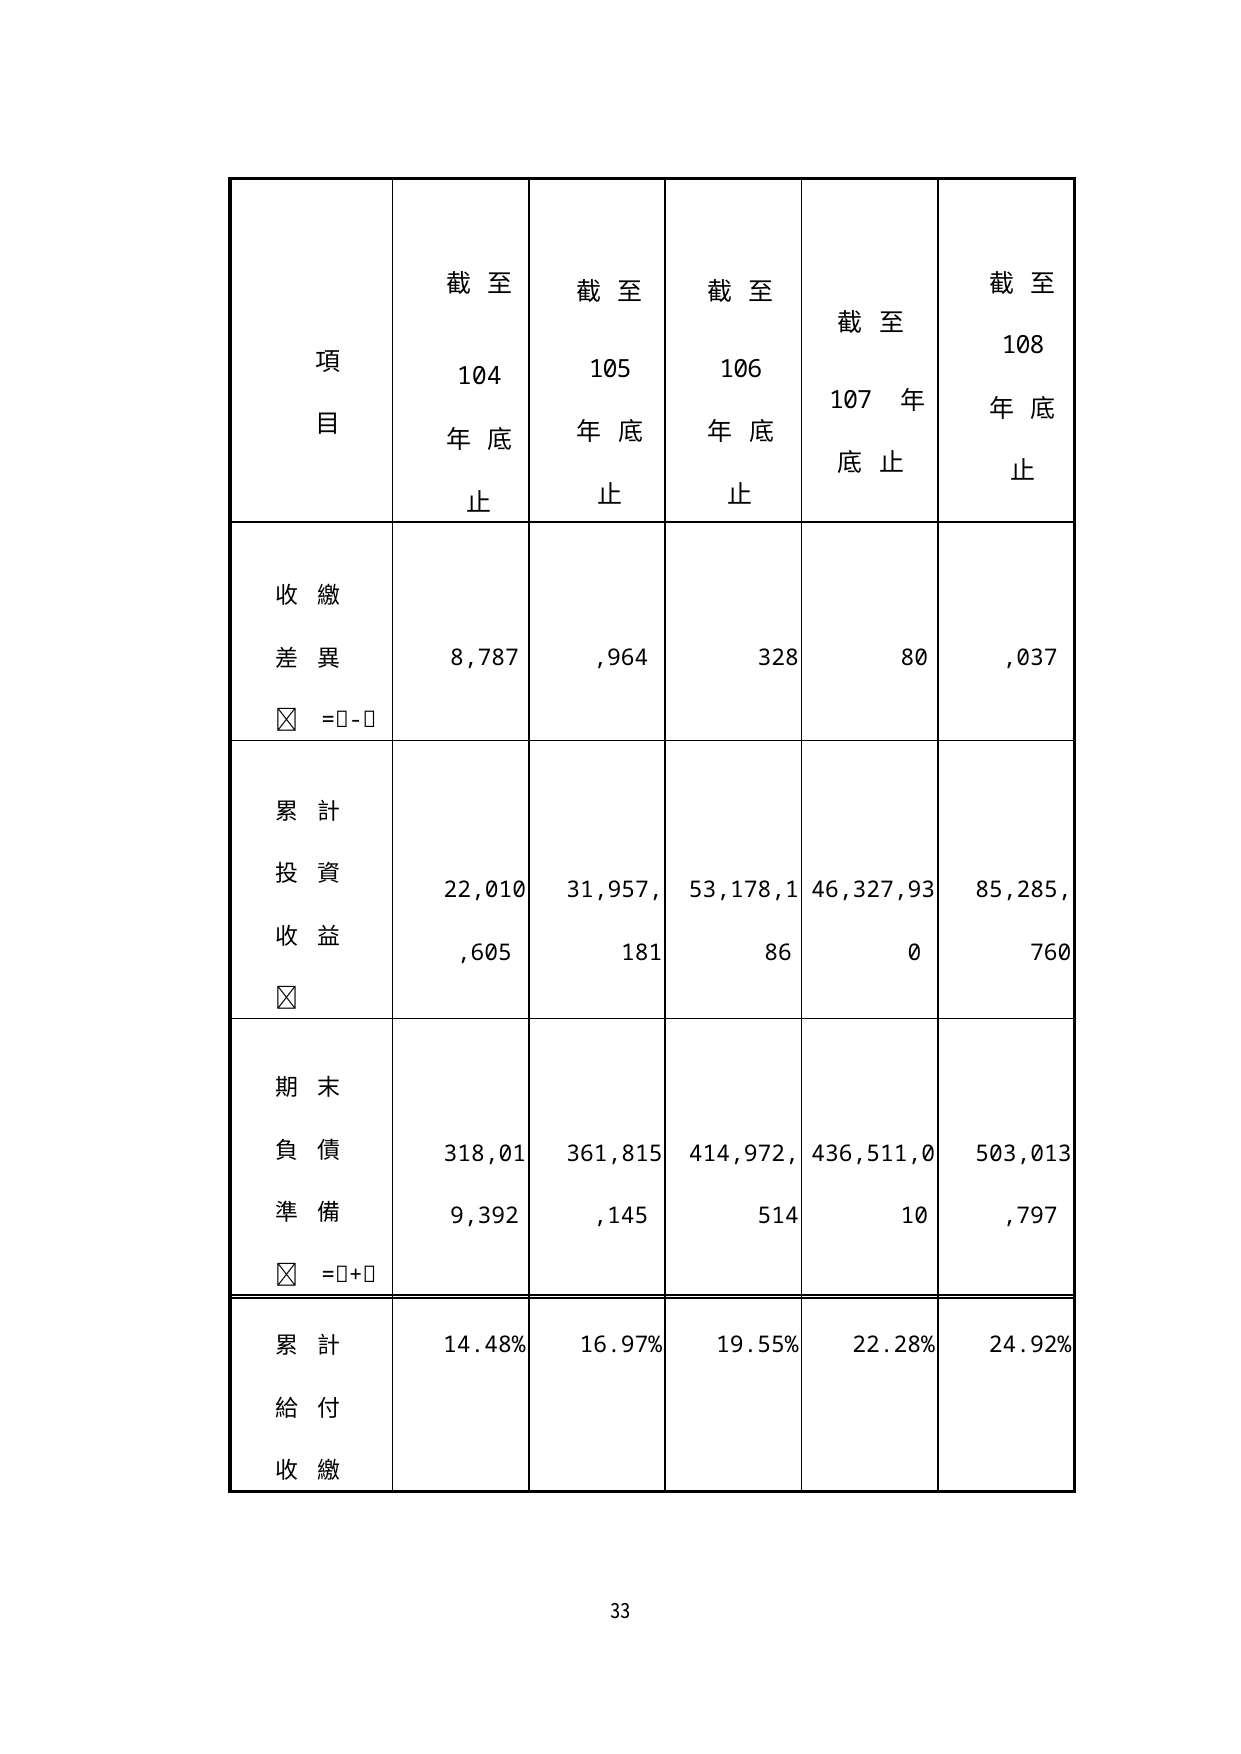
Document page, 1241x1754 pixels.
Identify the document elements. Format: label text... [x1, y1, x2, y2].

table_cell 436,511,010 [802, 1019, 937, 1294]
table_header 項 目 [232, 180, 392, 521]
table_cell 85,285,760 [939, 741, 1073, 1017]
table_cell 22.28% [802, 1299, 937, 1490]
table_cell 19.55% [666, 1299, 801, 1490]
table_cell ,037 [939, 523, 1073, 740]
table_header 截至 107年底止 [802, 180, 937, 521]
table_cell 53,178,186 [666, 741, 801, 1017]
table_header 截至 106年底止 [666, 180, 801, 521]
table_cell 24.92% [939, 1299, 1073, 1490]
table_header 截至 105年底止 [530, 180, 664, 521]
table_cell ,964 [530, 523, 664, 740]
table_cell 46,327,930 [802, 741, 937, 1017]
table_cell 414,972,514 [666, 1019, 801, 1294]
table_header 截至 108年底止 [939, 180, 1073, 521]
table_cell 14.48% [393, 1299, 528, 1490]
table_cell 328 [666, 523, 801, 740]
table_cell 16.97% [530, 1299, 664, 1490]
table_cell 31,957,181 [530, 741, 664, 1017]
table_cell 累計投資收益  [232, 741, 392, 1017]
table_header 截至 104年底止 [393, 180, 528, 521]
table_cell 503,013,797 [939, 1019, 1073, 1294]
table_cell 361,815,145 [530, 1019, 664, 1294]
table_cell 累計給付收繳 [232, 1299, 392, 1490]
table_cell 期末負債準備 =+ [232, 1019, 392, 1294]
table_cell 8,787 [393, 523, 528, 740]
table_cell 22,010,605 [393, 741, 528, 1017]
table_cell 收繳差異 =- [232, 523, 392, 740]
table_cell 80 [802, 523, 937, 740]
table_cell 318,019,392 [393, 1019, 528, 1294]
